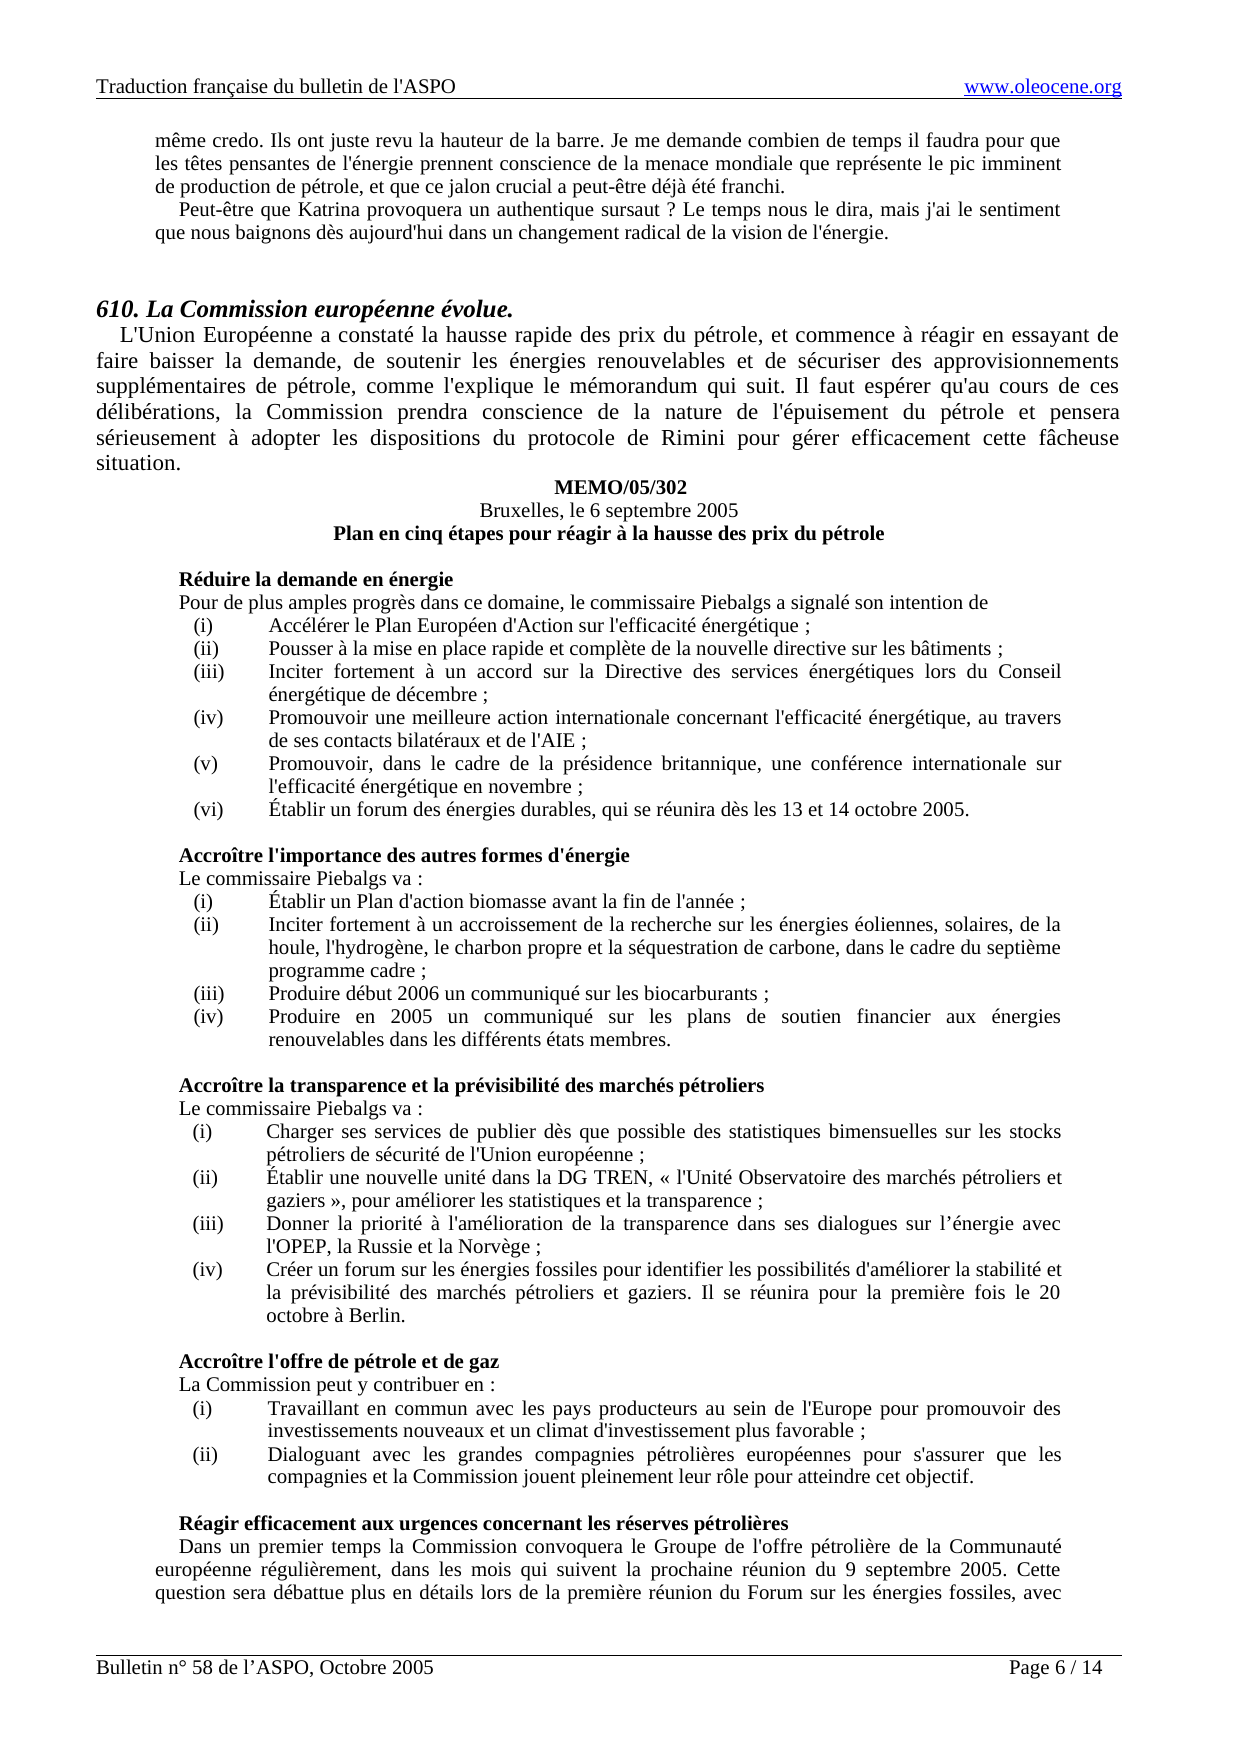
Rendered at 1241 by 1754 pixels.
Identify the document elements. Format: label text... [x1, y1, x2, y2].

list Inciter fortement à un accroissement de la recherche sur les énergies éoliennes, solaires, de la houle, l'hydrogène, le charbon propre et la séquestration de carbone, dans le cadre du septième programme cadre ; [193, 913, 1063, 982]
list Établir un forum des énergies durables, qui se réunira dès les 13 et 14 octobre 2005. [193, 798, 1063, 821]
text même credo. Ils ont juste revu la hauteur de la barre. Je me demande combien de temps il faudra pour que les têtes pensantes de l'énergie prennent conscience de la menace mondiale que représente le pic imminent de production de pétrole, et que ce jalon crucial a peut-être déjà été franchi. [155, 128, 1063, 198]
list Donner la priorité à l'amélioration de la transparence dans ses dialogues sur l’énergie avec l'OPEP, la Russie et la Norvège ; [192, 1212, 1063, 1258]
text Accroître la transparence et la prévisibilité des marchés pétroliers [155, 1074, 1063, 1097]
list Produire en 2005 un communiqué sur les plans de soutien financier aux énergies renouvelables dans les différents états membres. [193, 1005, 1063, 1051]
list Promouvoir une meilleure action internationale concernant l'efficacité énergétique, au travers de ses contacts bilatéraux et de l'AIE ; [193, 706, 1063, 752]
list Promouvoir, dans le cadre de la présidence britannique, une conférence internationale sur l'efficacité énergétique en novembre ; [193, 752, 1063, 798]
list Établir un Plan d'action biomasse avant la fin de l'année ; [193, 890, 1063, 913]
text Réagir efficacement aux urgences concernant les réserves pétrolières [155, 1511, 1063, 1534]
text La Commission peut y contribuer en : [155, 1373, 1063, 1396]
subtitle 610. La Commission européenne évolue. [96, 295, 1122, 322]
text L'Union Européenne a constaté la hausse rapide des prix du pétrole, et commence à réagir en essayant de faire baisser la demande, de soutenir les énergies renouvelables et de sécuriser des approvisionnements supplémentaires de pétrole, comme l'explique le mémorandum qui suit. Il faut espérer qu'au cours de ces délibérations, la Commission prendra conscience de la nature de l'épuisement du pétrole et pensera sérieusement à adopter les dispositions du protocole de Rimini pour gérer efficacement cette fâcheuse situation. [96, 322, 1122, 476]
text Le commissaire Piebalgs va : [155, 1097, 1063, 1120]
list Inciter fortement à un accord sur la Directive des services énergétiques lors du Conseil énergétique de décembre ; [193, 660, 1063, 706]
text Pour de plus amples progrès dans ce domaine, le commissaire Piebalgs a signalé son intention de [155, 591, 1063, 614]
text Accroître l'offre de pétrole et de gaz [155, 1350, 1063, 1373]
list Dialoguant avec les grandes compagnies pétrolières européennes pour s'assurer que les compagnies et la Commission jouent pleinement leur rôle pour atteindre cet objectif. [192, 1442, 1063, 1488]
text MEMO/05/302 Bruxelles, le 6 septembre 2005 Plan en cinq étapes pour réagir à la hausse des prix du pétrole [155, 476, 1063, 544]
text Réduire la demande en énergie [155, 568, 1063, 591]
text Accroître l'importance des autres formes d'énergie [155, 844, 1063, 867]
text Dans un premier temps la Commission convoquera le Groupe de l'offre pétrolière de la Communauté européenne régulièrement, dans les mois qui suivent la prochaine réunion du 9 septembre 2005. Cette question sera débattue plus en détails lors de la première réunion du Forum sur les énergies fossiles, avec [155, 1534, 1063, 1603]
list Charger ses services de publier dès que possible des statistiques bimensuelles sur les stocks pétroliers de sécurité de l'Union européenne ; [192, 1120, 1063, 1166]
list Travaillant en commun avec les pays producteurs au sein de l'Europe pour promouvoir des investissements nouveaux et un climat d'investissement plus favorable ; [192, 1396, 1063, 1442]
list Établir une nouvelle unité dans la DG TREN, « l'Unité Observatoire des marchés pétroliers et gaziers », pour améliorer les statistiques et la transparence ; [192, 1166, 1063, 1212]
text Le commissaire Piebalgs va : [155, 867, 1063, 890]
list Créer un forum sur les énergies fossiles pour identifier les possibilités d'améliorer la stabilité et la prévisibilité des marchés pétroliers et gaziers. Il se réunira pour la première fois le 20 octobre à Berlin. [192, 1258, 1063, 1327]
list Accélérer le Plan Européen d'Action sur l'efficacité énergétique ; [193, 614, 1063, 637]
list Produire début 2006 un communiqué sur les biocarburants ; [193, 982, 1063, 1005]
text Peut-être que Katrina provoquera un authentique sursaut ? Le temps nous le dira, mais j'ai le sentiment que nous baignons dès aujourd'hui dans un changement radical de la vision de l'énergie. [155, 198, 1063, 244]
list Pousser à la mise en place rapide et complète de la nouvelle directive sur les bâtiments ; [193, 637, 1063, 660]
